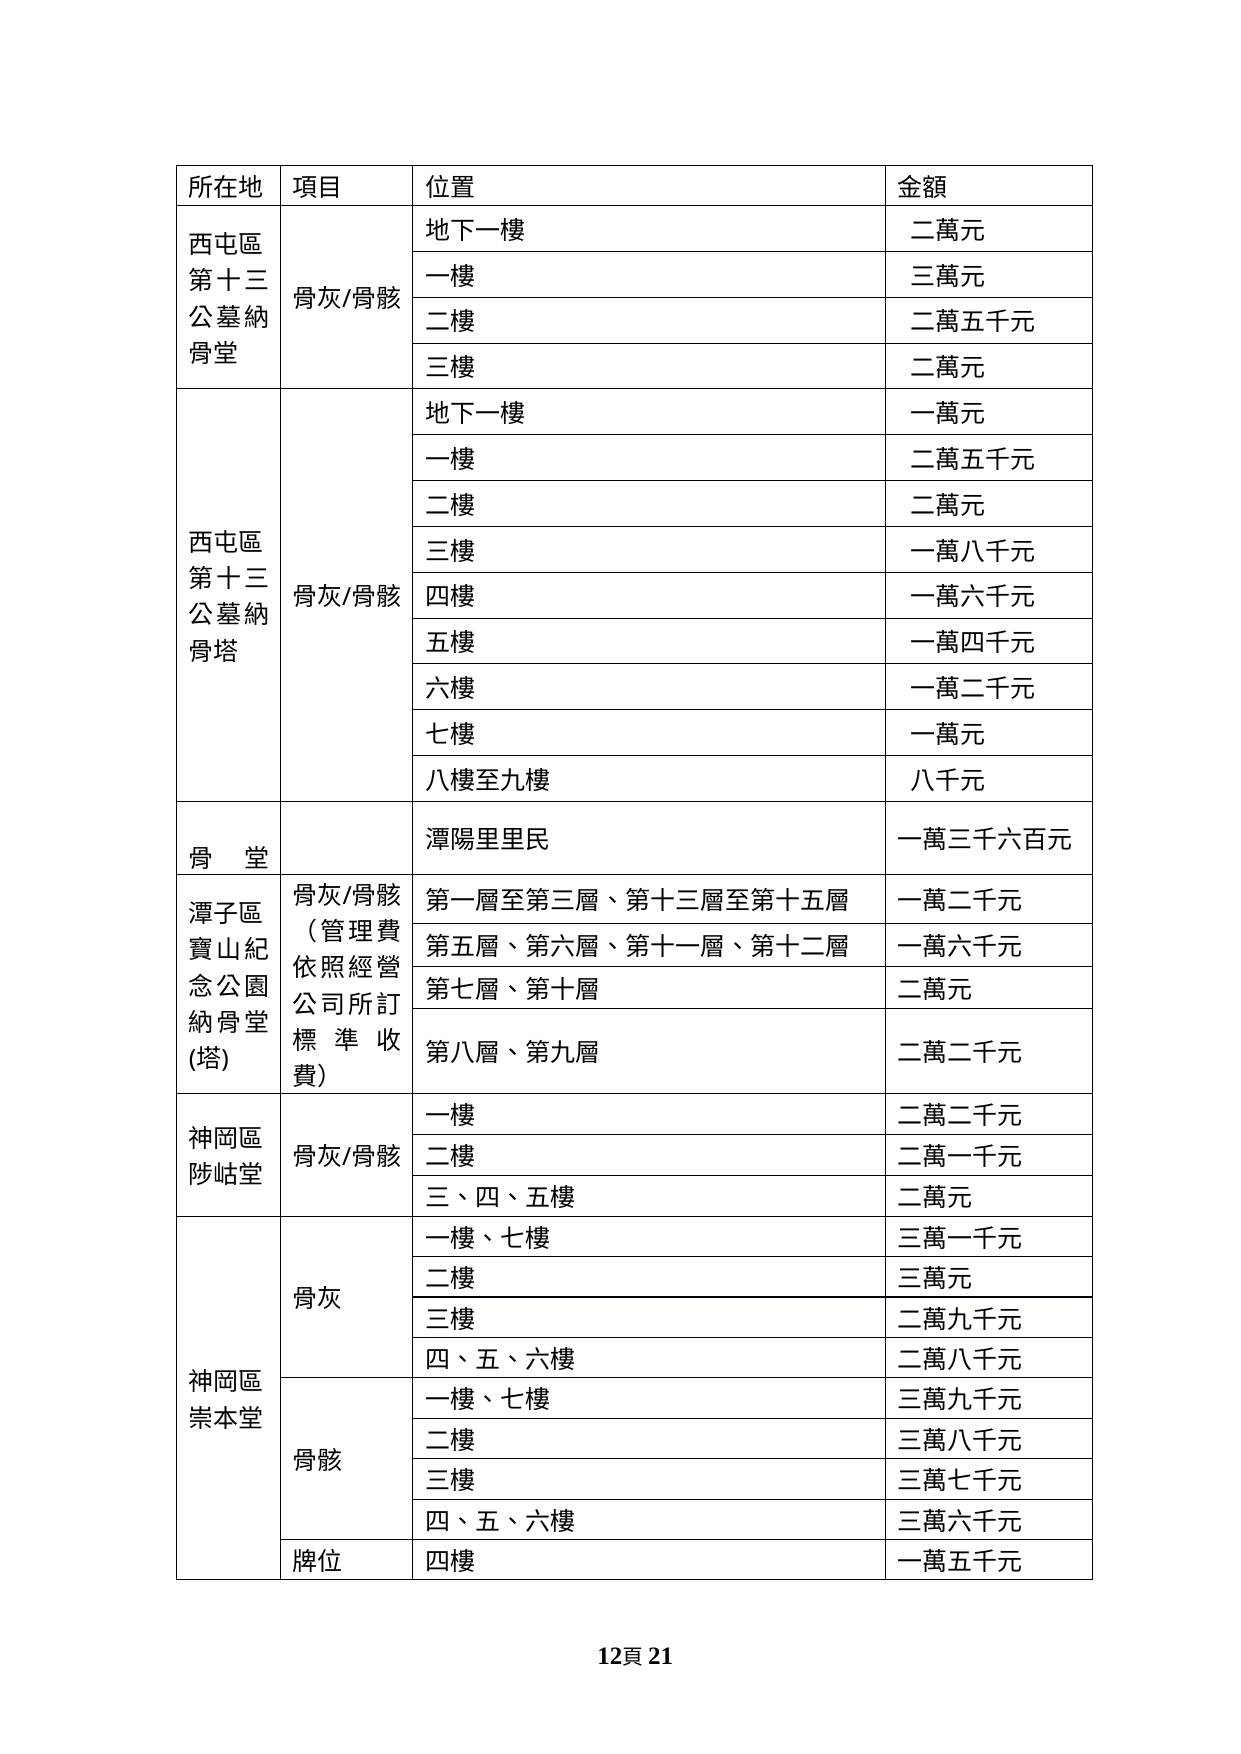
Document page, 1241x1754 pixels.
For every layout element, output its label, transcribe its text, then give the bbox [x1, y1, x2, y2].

table_header 所在地 [177, 166, 280, 205]
table_cell 二萬元 [886, 1176, 1092, 1216]
table_cell 地下一樓 [413, 206, 885, 251]
table_cell 四樓 [413, 573, 885, 617]
table_cell 二萬元 [886, 344, 1092, 388]
table_cell 第五層、第六層、第十一層、第十二層 [413, 924, 885, 966]
table_cell 一萬八千元 [886, 527, 1092, 572]
table_cell 二萬元 [886, 967, 1092, 1008]
table_cell 一萬六千元 [886, 573, 1092, 617]
table_header 位置 [413, 166, 885, 205]
table_cell 二萬五千元 [886, 435, 1092, 480]
table_header 項目 [281, 166, 412, 205]
table_cell 骨灰/骨骸（管理費依照經營公司所訂標準收費） [281, 875, 412, 1093]
table_cell 牌位 [281, 1540, 412, 1579]
table_cell 三萬九千元 [886, 1378, 1092, 1418]
table_cell 骨灰/骨骸 [281, 389, 412, 801]
table_cell 三萬元 [886, 252, 1092, 297]
table_cell 一樓、七樓 [413, 1217, 885, 1256]
table_cell 二萬五千元 [886, 298, 1092, 342]
table_cell 二樓 [413, 1135, 885, 1175]
table_cell 三萬六千元 [886, 1500, 1092, 1539]
table_cell 地下一樓 [413, 389, 885, 434]
table_cell 三萬八千元 [886, 1419, 1092, 1458]
table_cell 四、五、六樓 [413, 1338, 885, 1377]
table_cell 三、四、五樓 [413, 1176, 885, 1216]
table_cell 西屯區 第十三公墓納骨堂 [177, 206, 280, 388]
table_cell 一萬六千元 [886, 924, 1092, 966]
table_cell 二樓 [413, 1257, 885, 1296]
table_cell 三樓 [413, 1298, 885, 1337]
table_cell 西屯區 第十三公墓納骨塔 [177, 389, 280, 801]
table_header 金額 [886, 166, 1092, 205]
table_cell 四樓 [413, 1540, 885, 1579]
table_cell 一萬元 [886, 710, 1092, 755]
table_cell [281, 802, 412, 874]
table_cell 八樓至九樓 [413, 756, 885, 801]
table_cell 一樓、七樓 [413, 1378, 885, 1418]
table_cell 一樓 [413, 252, 885, 297]
table_cell 二樓 [413, 298, 885, 342]
table_cell 一萬三千六百元 [886, 802, 1092, 874]
table_cell 二樓 [413, 481, 885, 526]
table_cell 三萬一千元 [886, 1217, 1092, 1256]
table_cell 一萬二千元 [886, 875, 1092, 922]
table_cell 二萬元 [886, 206, 1092, 251]
table_cell 一萬五千元 [886, 1540, 1092, 1579]
table_cell 二萬元 [886, 481, 1092, 526]
table_cell 七樓 [413, 710, 885, 755]
table_cell 八千元 [886, 756, 1092, 801]
table_cell 二萬八千元 [886, 1338, 1092, 1377]
table_cell 第七層、第十層 [413, 967, 885, 1008]
table_cell 一萬四千元 [886, 619, 1092, 663]
table_cell 骨灰 [281, 1217, 412, 1377]
table_cell 第八層、第九層 [413, 1009, 885, 1093]
table_cell 三樓 [413, 527, 885, 572]
table_cell 第一層至第三層、第十三層至第十五層 [413, 875, 885, 922]
table_cell 一萬二千元 [886, 664, 1092, 709]
table_cell 骨灰/骨骸 [281, 1094, 412, 1216]
table_cell 三樓 [413, 344, 885, 388]
table_cell 二萬一千元 [886, 1135, 1092, 1175]
table_cell 三樓 [413, 1459, 885, 1498]
table_cell 二樓 [413, 1419, 885, 1458]
table_cell 三萬元 [886, 1257, 1092, 1296]
table_cell 三萬七千元 [886, 1459, 1092, 1498]
table_cell 六樓 [413, 664, 885, 709]
table_cell 神岡區 陟岵堂 [177, 1094, 280, 1216]
table_cell 四、五、六樓 [413, 1500, 885, 1539]
table_cell 骨骸 [281, 1378, 412, 1539]
table_cell 二萬二千元 [886, 1009, 1092, 1093]
table_cell 潭子區 石牌公園第一公墓納骨堂(塔) [177, 802, 280, 874]
table_cell 五樓 [413, 619, 885, 663]
table_cell 二萬二千元 [886, 1094, 1092, 1134]
table_cell 一樓 [413, 435, 885, 480]
table_cell 二萬九千元 [886, 1298, 1092, 1337]
table_cell 潭子區 寶山紀念公園納骨堂(塔) [177, 875, 280, 1093]
table_cell 潭陽里里民 [413, 802, 885, 874]
table_cell 一萬元 [886, 389, 1092, 434]
table_cell 神岡區 崇本堂 [177, 1217, 280, 1579]
table_cell 骨灰/骨骸 [281, 206, 412, 388]
table_cell 一樓 [413, 1094, 885, 1134]
